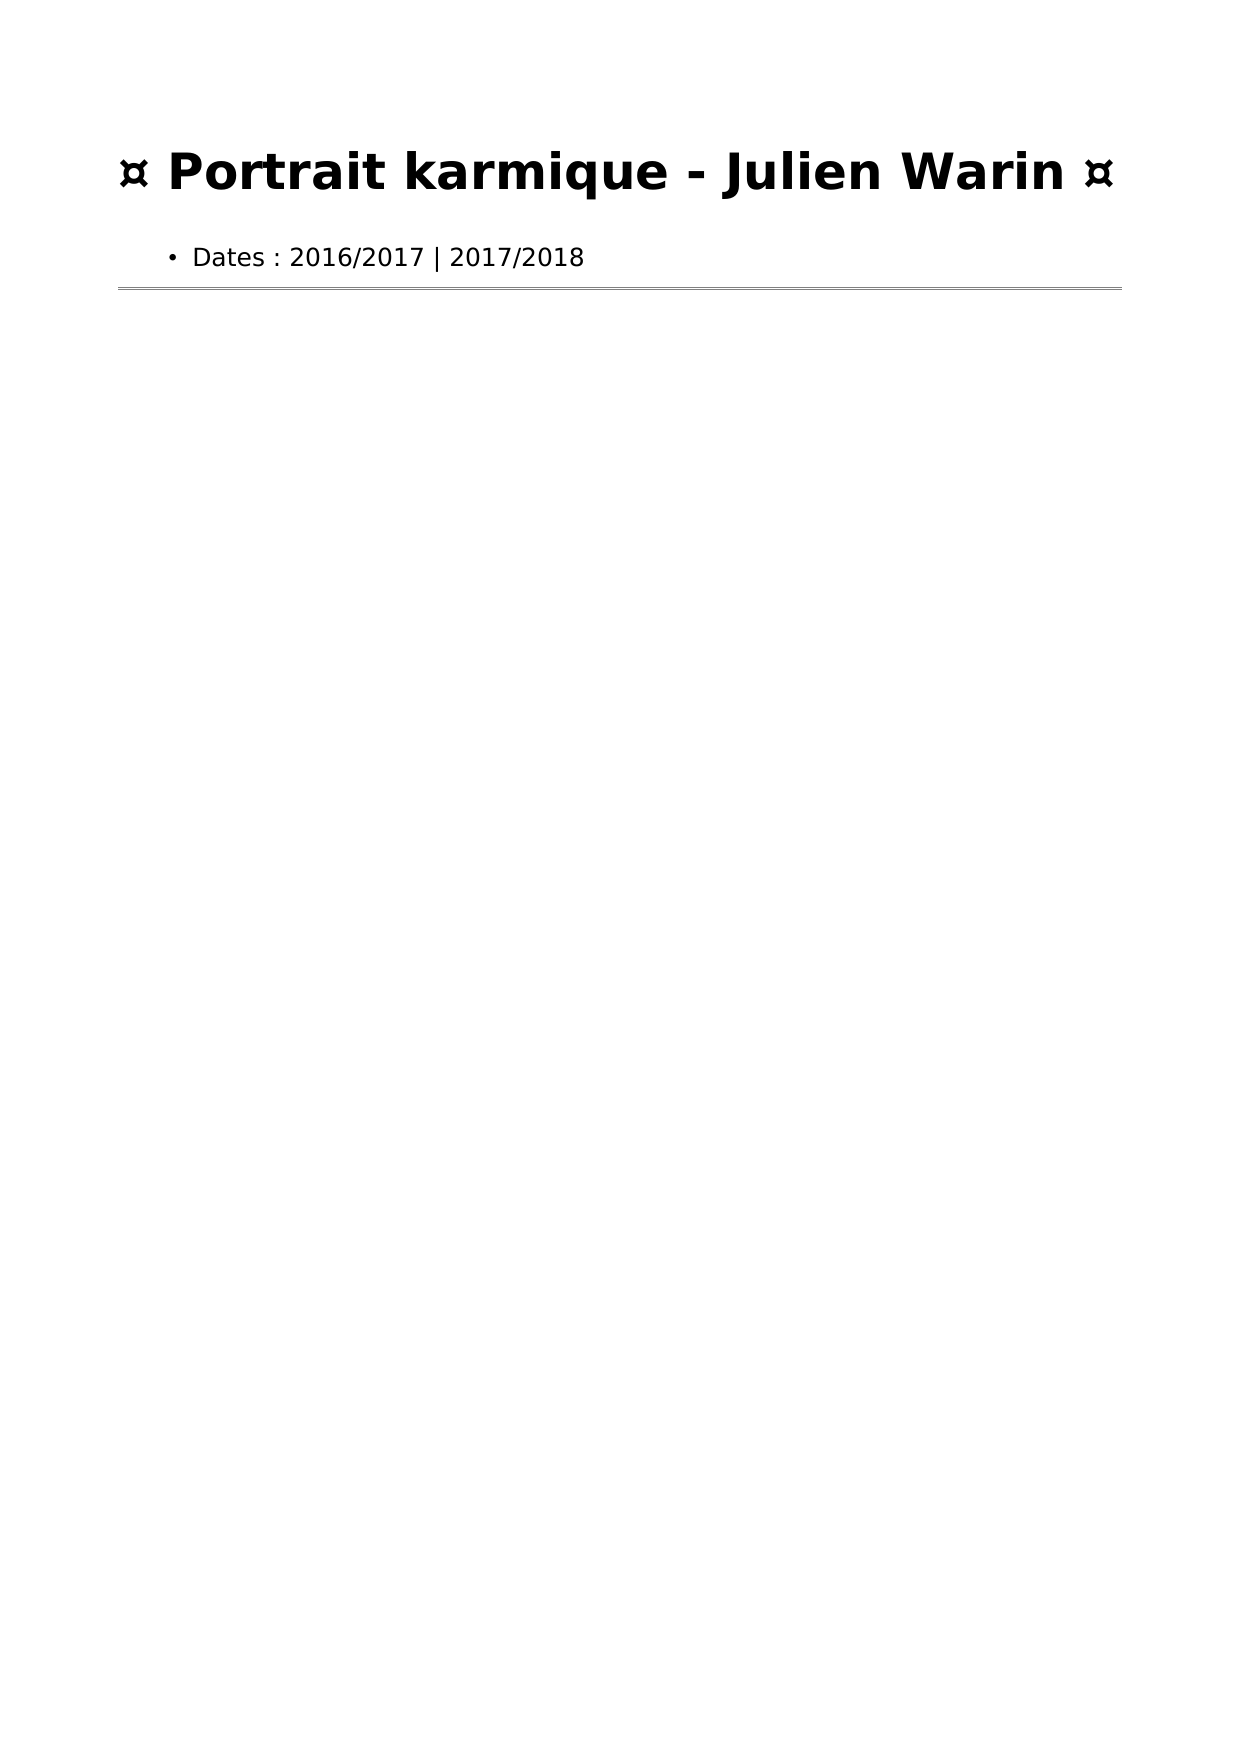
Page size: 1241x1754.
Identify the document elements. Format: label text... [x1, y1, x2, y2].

list Dates : 2016/2017 | 2017/2018 [177, 243, 1122, 272]
subtitle ¤ Portrait karmique - Julien Warin ¤ [118, 143, 1122, 201]
